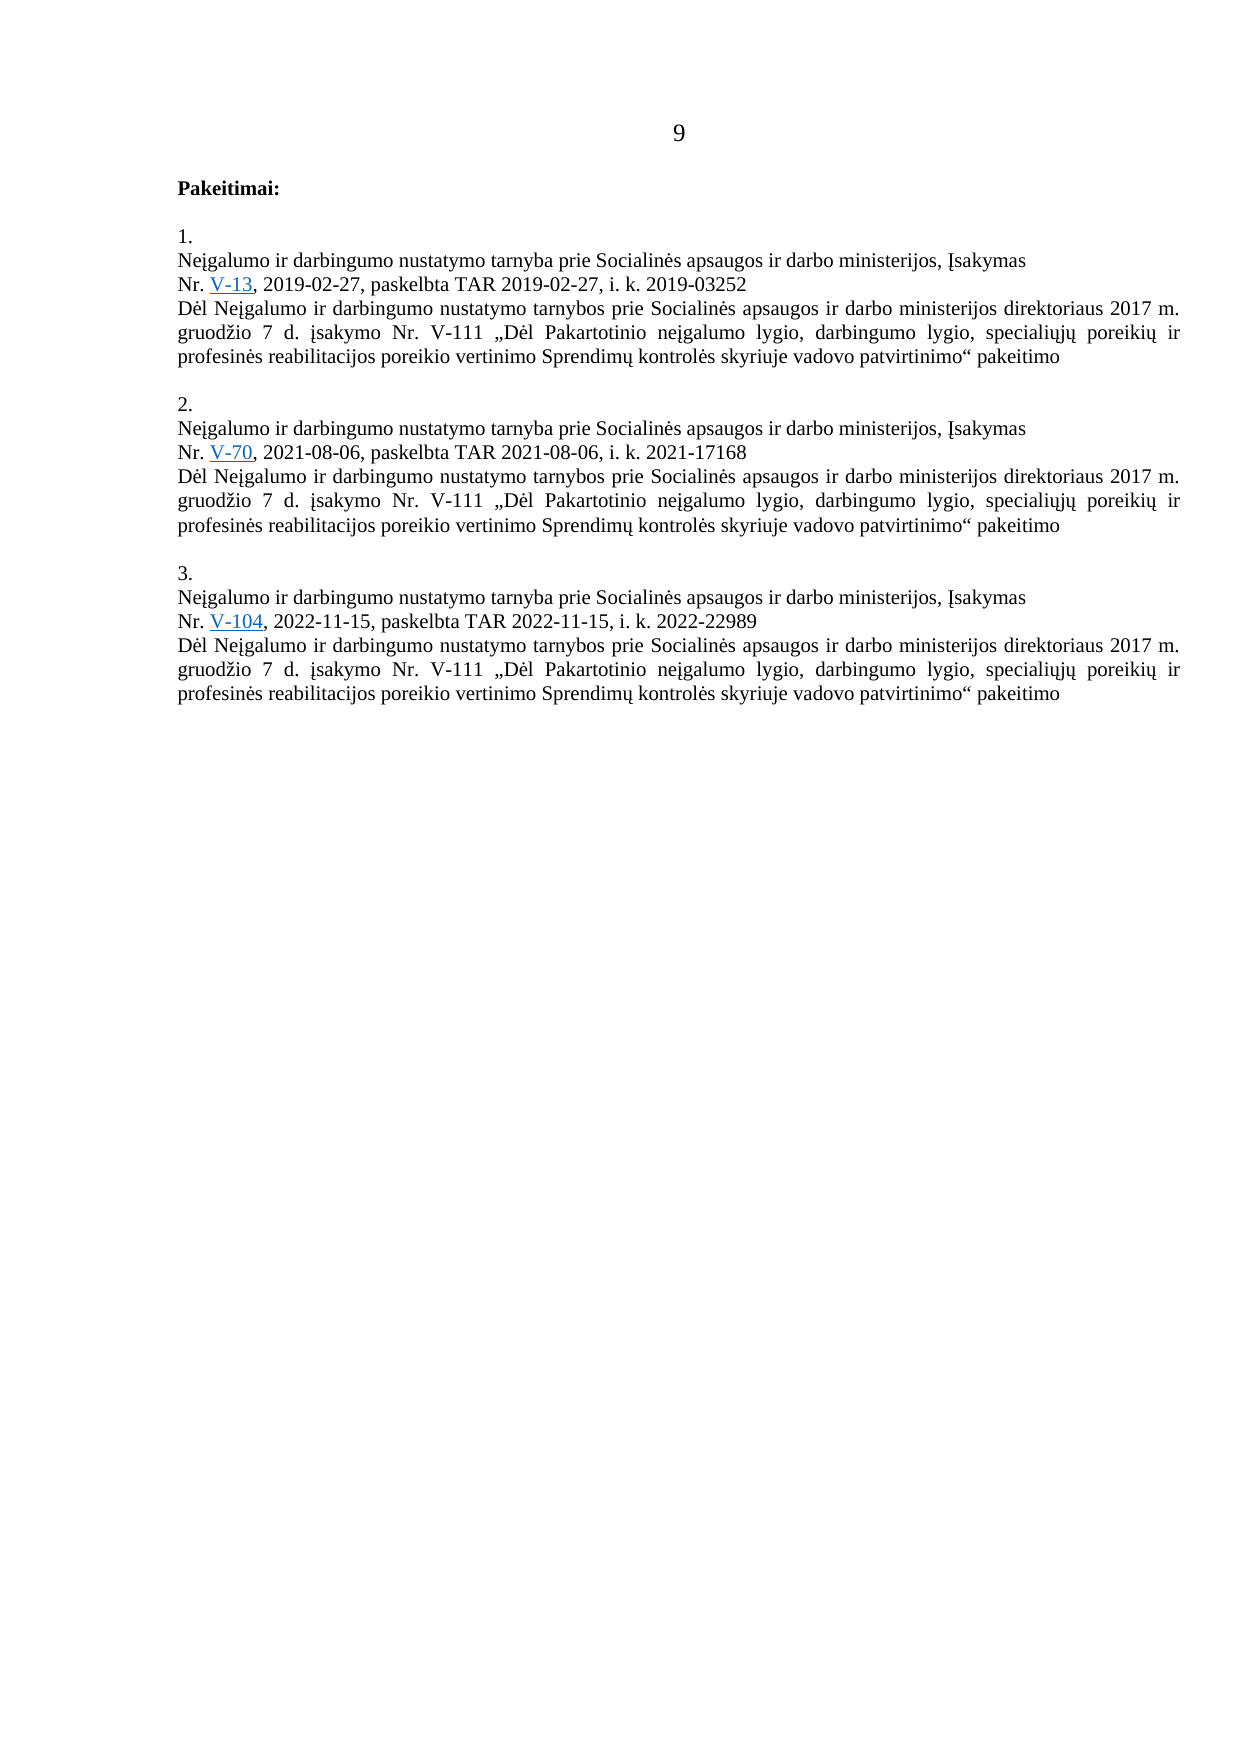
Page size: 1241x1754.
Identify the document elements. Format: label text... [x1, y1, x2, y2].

text Neįgalumo ir darbingumo nustatymo tarnyba prie Socialinės apsaugos ir darbo ministerijos, Įsakymas [177, 585, 1181, 609]
text 2. [177, 392, 1181, 416]
text Neįgalumo ir darbingumo nustatymo tarnyba prie Socialinės apsaugos ir darbo ministerijos, Įsakymas [177, 416, 1181, 440]
text Nr. V-13, 2019-02-27, paskelbta TAR 2019-02-27, i. k. 2019-03252 [177, 272, 1181, 296]
text Dėl Neįgalumo ir darbingumo nustatymo tarnybos prie Socialinės apsaugos ir darbo ministerijos direktoriaus 2017 m. gruodžio 7 d. įsakymo Nr. V-111 „Dėl Pakartotinio neįgalumo lygio, darbingumo lygio, specialiųjų poreikių ir profesinės reabilitacijos poreikio vertinimo Sprendimų kontrolės skyriuje vadovo patvirtinimo“ pakeitimo [177, 464, 1181, 537]
text Neįgalumo ir darbingumo nustatymo tarnyba prie Socialinės apsaugos ir darbo ministerijos, Įsakymas [177, 248, 1181, 272]
text Dėl Neįgalumo ir darbingumo nustatymo tarnybos prie Socialinės apsaugos ir darbo ministerijos direktoriaus 2017 m. gruodžio 7 d. įsakymo Nr. V-111 „Dėl Pakartotinio neįgalumo lygio, darbingumo lygio, specialiųjų poreikių ir profesinės reabilitacijos poreikio vertinimo Sprendimų kontrolės skyriuje vadovo patvirtinimo“ pakeitimo [177, 296, 1181, 368]
text Nr. V-104, 2022-11-15, paskelbta TAR 2022-11-15, i. k. 2022-22989 [177, 609, 1181, 633]
text Pakeitimai: [177, 176, 1181, 200]
text Dėl Neįgalumo ir darbingumo nustatymo tarnybos prie Socialinės apsaugos ir darbo ministerijos direktoriaus 2017 m. gruodžio 7 d. įsakymo Nr. V-111 „Dėl Pakartotinio neįgalumo lygio, darbingumo lygio, specialiųjų poreikių ir profesinės reabilitacijos poreikio vertinimo Sprendimų kontrolės skyriuje vadovo patvirtinimo“ pakeitimo [177, 633, 1181, 705]
text Nr. V-70, 2021-08-06, paskelbta TAR 2021-08-06, i. k. 2021-17168 [177, 440, 1181, 464]
text 3. [177, 561, 1181, 585]
text 1. [177, 224, 1181, 248]
